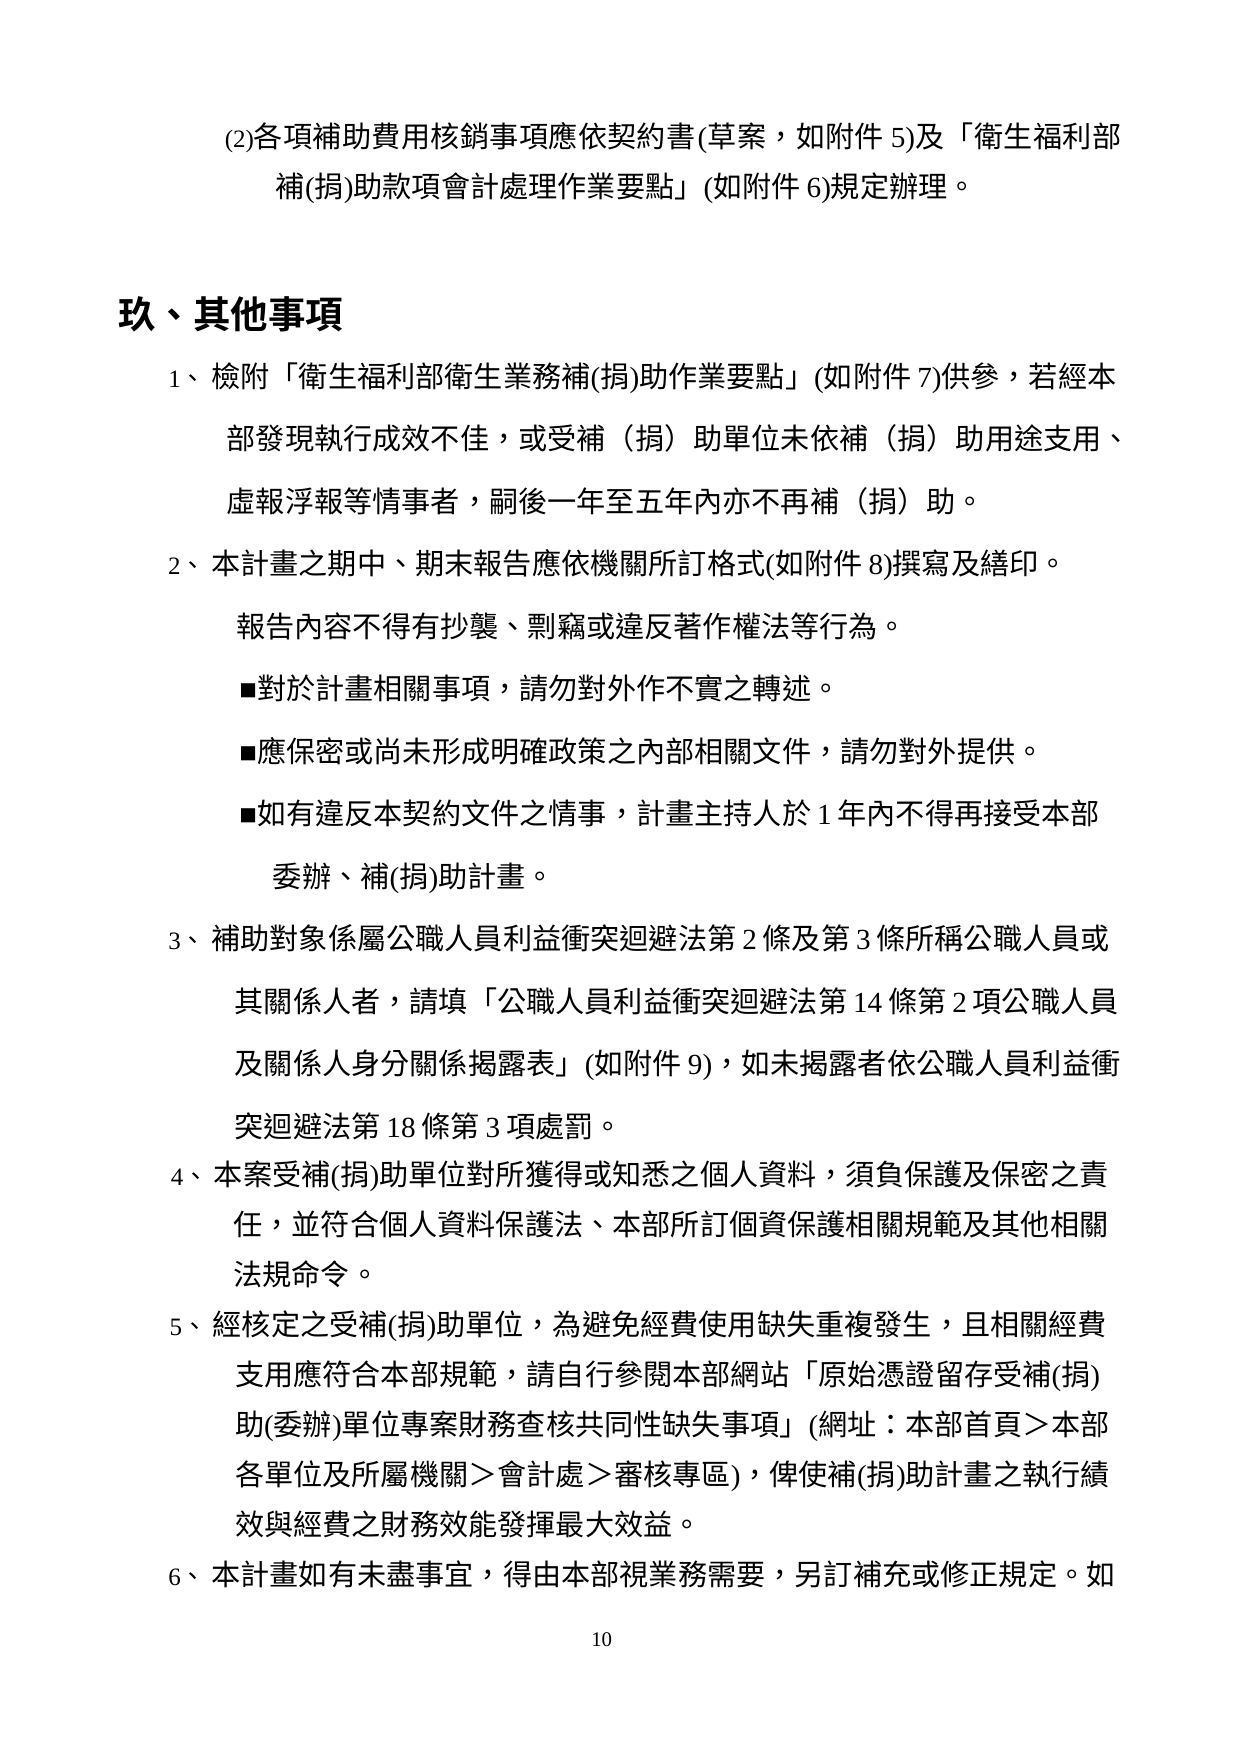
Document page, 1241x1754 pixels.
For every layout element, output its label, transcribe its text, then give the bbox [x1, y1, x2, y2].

text ■應保密或尚未形成明確政策之內部相關文件，請勿對外提供。 [239, 708, 1122, 770]
list 本案受補(捐)助單位對所獲得或知悉之個人資料，須負保護及保密之責任，並符合個人資料保護法、本部所訂個資保護相關規範及其他相關法規命令。 [171, 1145, 1122, 1295]
text 報告內容不得有抄襲、剽竊或違反著作權法等行為。 [207, 583, 1122, 645]
list 本計畫之期中、期末報告應依機關所訂格式(如附件8)撰寫及繕印。 [168, 520, 1122, 583]
text ■對於計畫相關事項，請勿對外作不實之轉述。 [239, 645, 1122, 708]
list 本計畫如有未盡事宜，得由本部視業務需要，另訂補充或修正規定。如 [168, 1545, 1122, 1595]
list 經核定之受補(捐)助單位，為避免經費使用缺失重複發生，且相關經費支用應符合本部規範，請自行參閱本部網站「原始憑證留存受補(捐)助(委辦)單位專案財務查核共同性缺失事項」(網址：本部首頁＞本部各單位及所屬機關＞會計處＞審核專區)，俾使補(捐)助計畫之執行績效與經費之財務效能發揮最大效益。 [169, 1295, 1122, 1545]
list 檢附「衛生福利部衛生業務補(捐)助作業要點」(如附件7)供參，若經本部發現執行成效不佳，或受補（捐）助單位未依補（捐）助用途支用、虛報浮報等情事者，嗣後一年至五年內亦不再補（捐）助。 [168, 333, 1122, 520]
list 各項補助費用核銷事項應依契約書(草案，如附件5)及「衛生福利部補(捐)助款項會計處理作業要點」(如附件6)規定辦理。 [224, 108, 1122, 208]
text ■如有違反本契約文件之情事，計畫主持人於1年內不得再接受本部委辦、補(捐)助計畫。 [239, 770, 1122, 895]
text 玖、其他事項 [118, 270, 1122, 333]
list 補助對象係屬公職人員利益衝突迴避法第2條及第3條所稱公職人員或其關係人者，請填「公職人員利益衝突迴避法第14條第2項公職人員及關係人身分關係揭露表」(如附件9)，如未揭露者依公職人員利益衝突迴避法第18條第3項處罰。 [168, 895, 1122, 1145]
